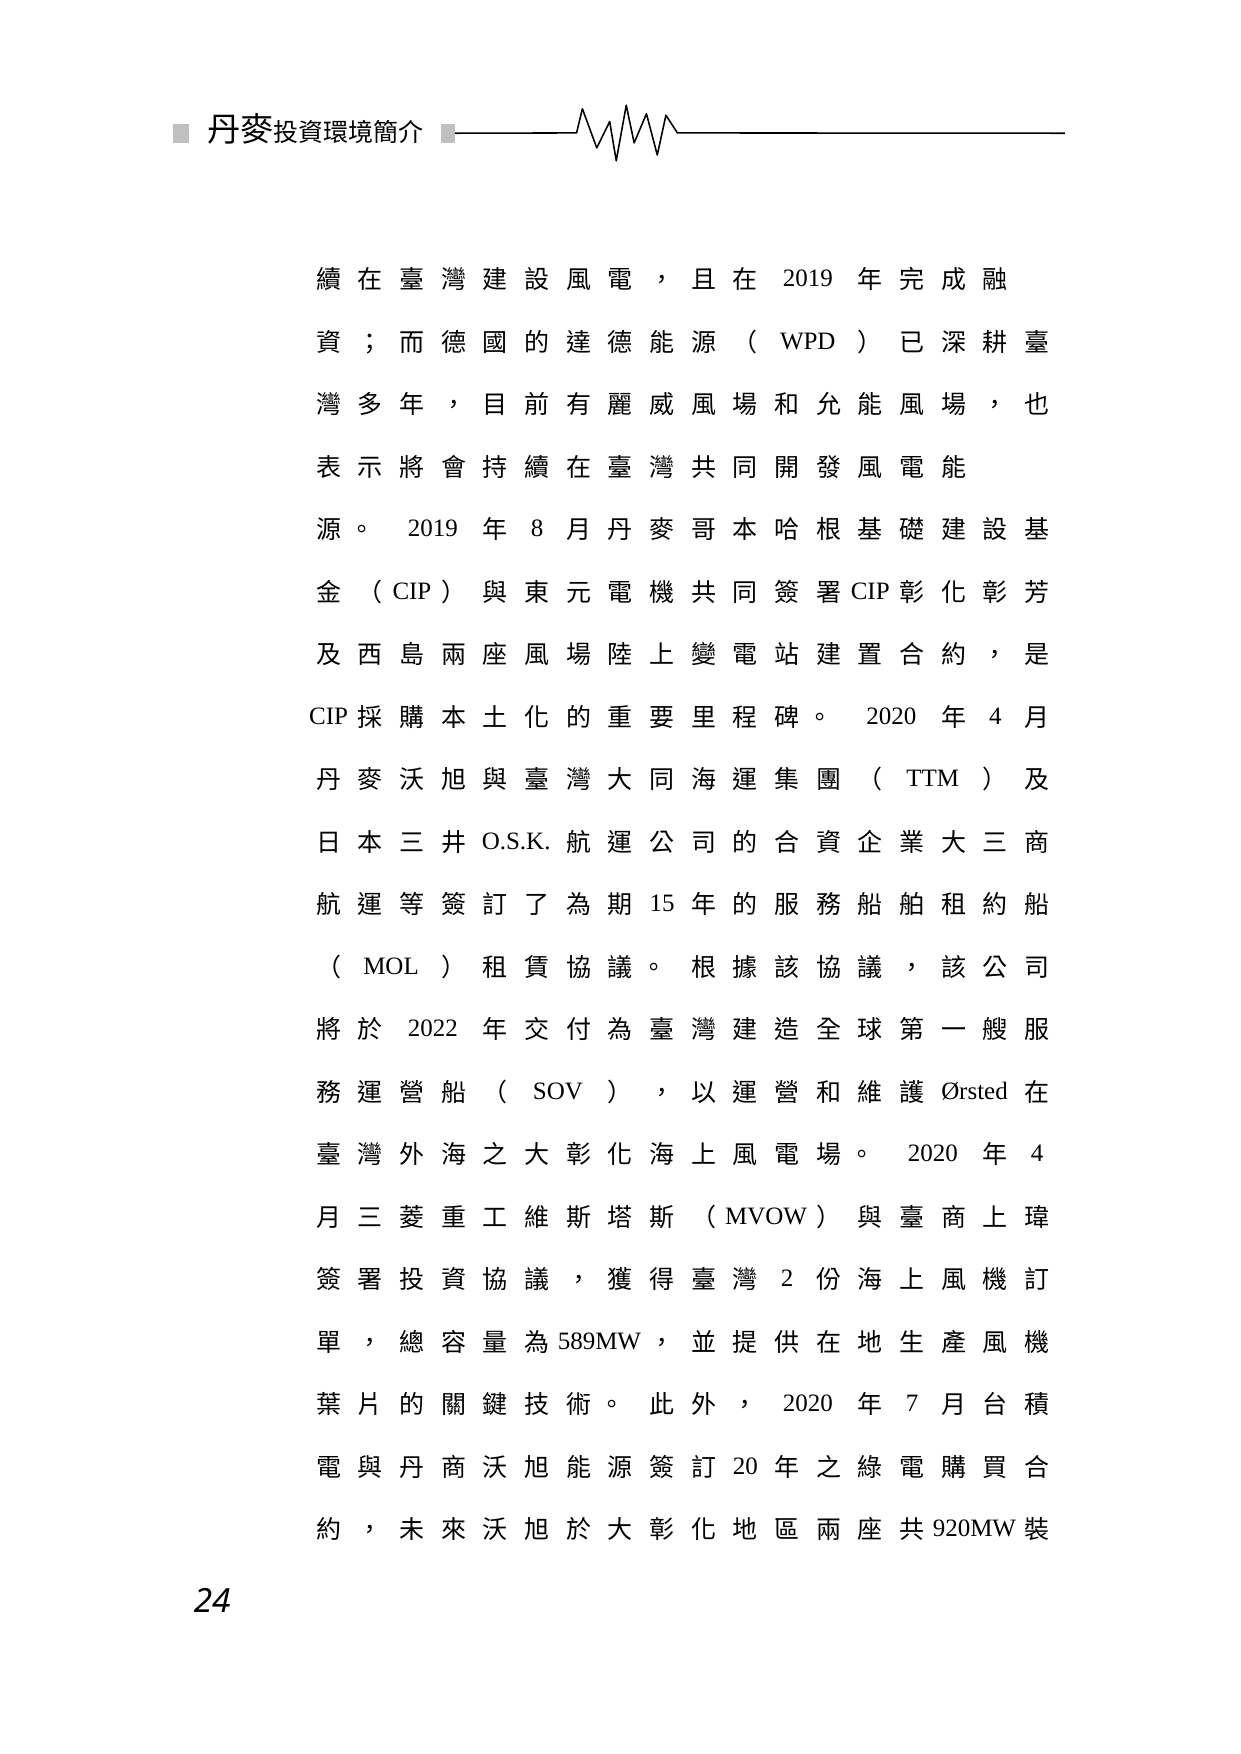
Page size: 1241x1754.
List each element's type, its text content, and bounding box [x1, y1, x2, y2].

text 續在臺灣建設風電，且在2019年完成融資；而德國的達德能源（WPD）已深耕臺灣多年，目前有麗威風場和允能風場，也表示將會持續在臺灣共同開發風電能源。2019年8月丹麥哥本哈根基礎建設基金（CIP）與東元電機共同簽署CIP彰化彰芳及西島兩座風場陸上變電站建置合約，是CIP採購本土化的重要里程碑。2020年4月丹麥沃旭與臺灣大同海運集團（TTM）及日本三井O.S.K.航運公司的合資企業大三商航運等簽訂了為期15年的服務船舶租約船（MOL）租賃協議。根據該協議，該公司將於2022年交付為臺灣建造全球第一艘服務運營船（SOV），以運營和維護Ørsted在臺灣外海之大彰化海上風電場。2020年4月三菱重工維斯塔斯（MVOW）與臺商上瑋簽署投資協議，獲得臺灣2份海上風機訂單，總容量為589MW，並提供在地生產風機葉片的關鍵技術。此外，2020年7月台積電與丹商沃旭能源簽訂20年之綠電購買合約，未來沃旭於大彰化地區兩座共920MW裝 [281, 236, 1058, 1549]
